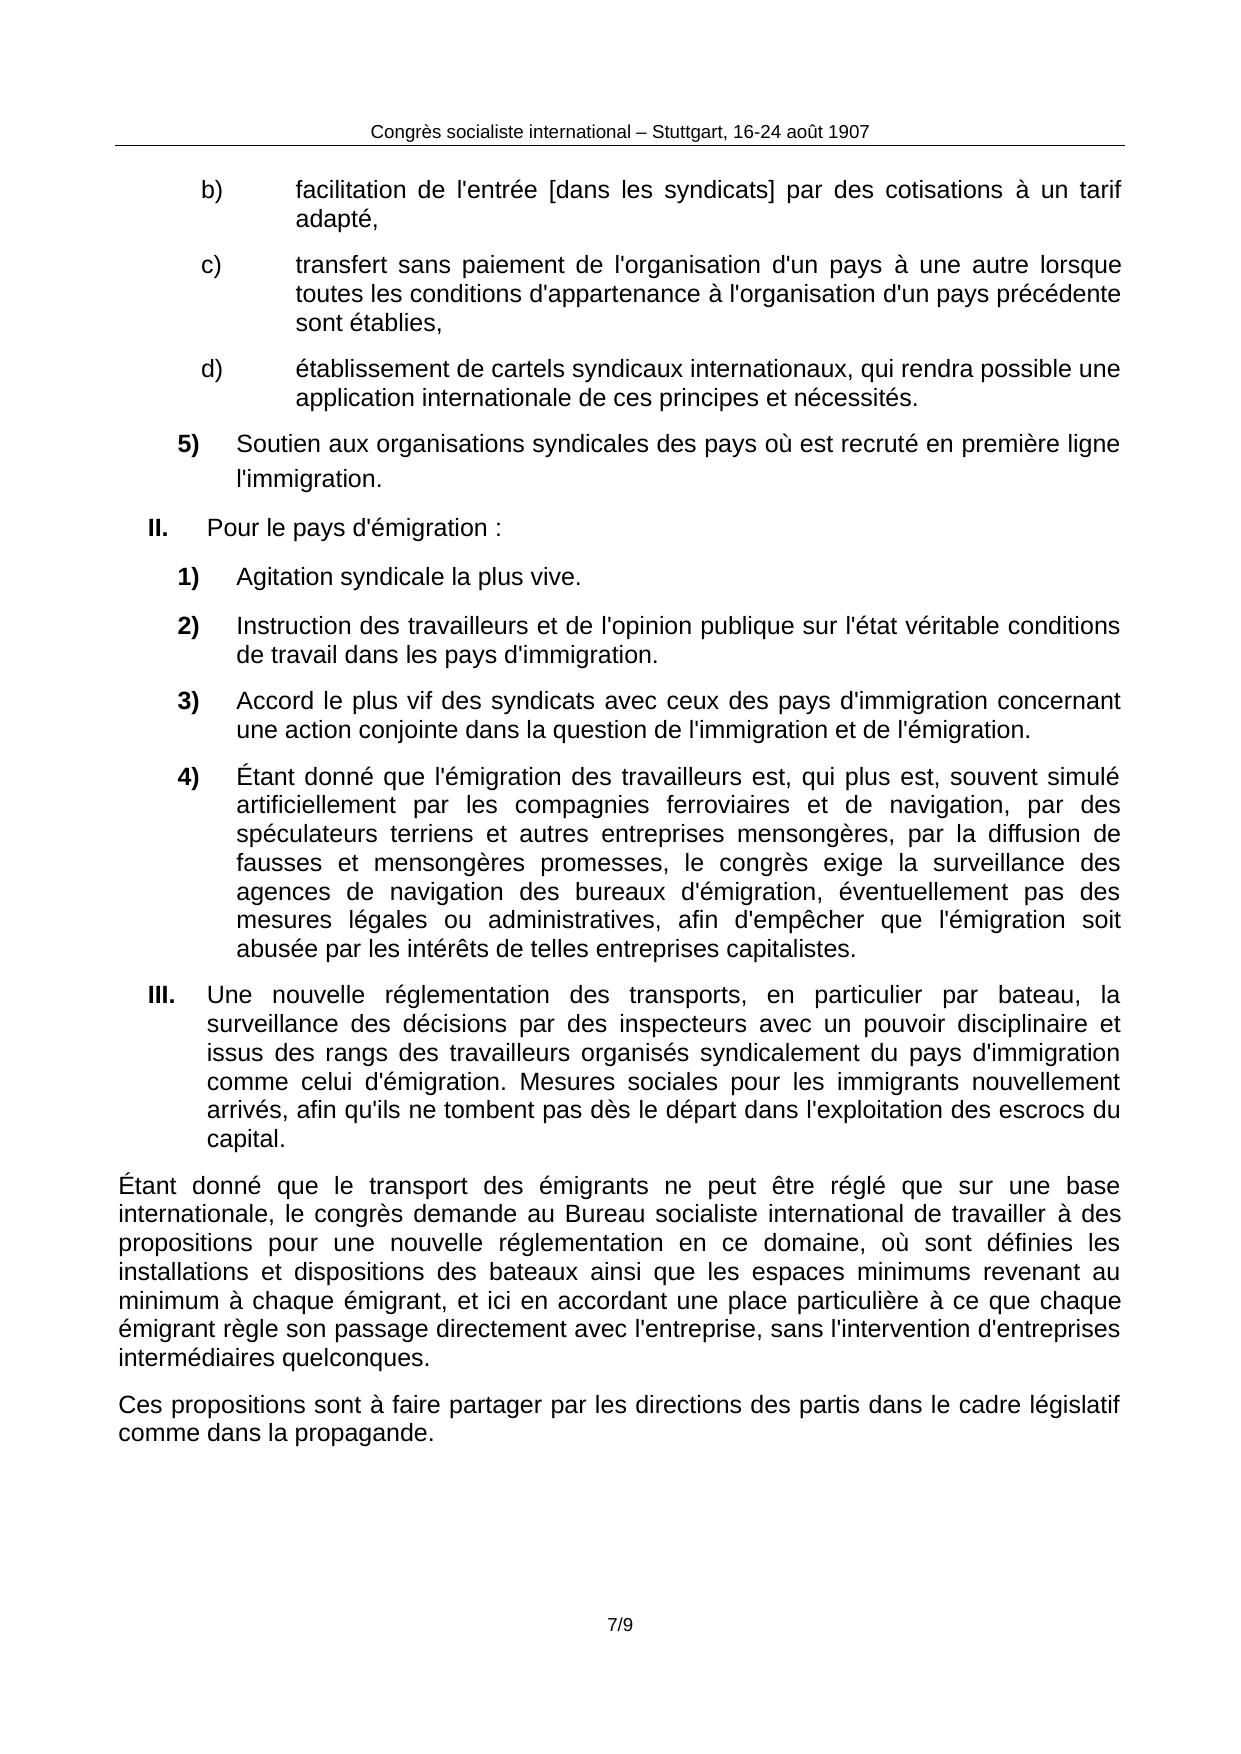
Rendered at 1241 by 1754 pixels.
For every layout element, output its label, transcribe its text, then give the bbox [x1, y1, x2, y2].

list Instruction des travailleurs et de l'opinion publique sur l'état véritable conditions de travail dans les pays d'immigration. [177, 611, 1122, 669]
list Une nouvelle réglementation des transports, en particulier par bateau, la surveillance des décisions par des inspecteurs avec un pouvoir disciplinaire et issus des rangs des travailleurs organisés syndicalement du pays d'immigration comme celui d'émigration. Mesures sociales pour les immigrants nouvellement arrivés, afin qu'ils ne tombent pas dès le départ dans l'exploitation des escrocs du capital. [148, 981, 1122, 1153]
list Agitation syndicale la plus vive. [177, 562, 1122, 591]
list transfert sans paiement de l'organisation d'un pays à une autre lorsque toutes les conditions d'appartenance à l'organisation d'un pays précédente sont établies, [201, 250, 1122, 337]
list facilitation de l'entrée [dans les syndicats] par des cotisations à un tarif adapté, [201, 175, 1122, 233]
text Ces propositions sont à faire partager par les directions des partis dans le cadre législatif comme dans la propagande. [118, 1390, 1122, 1447]
list établissement de cartels syndicaux internationaux, qui rendra possible une application internationale de ces principes et nécessités. [201, 354, 1122, 412]
list Pour le pays d'émigration : [148, 513, 1122, 542]
text Étant donné que le transport des émigrants ne peut être réglé que sur une base internationale, le congrès demande au Bureau socialiste international de travailler à des propositions pour une nouvelle réglementation en ce domaine, où sont définies les installations et dispositions des bateaux ainsi que les espaces minimums revenant au minimum à chaque émigrant, et ici en accordant une place particulière à ce que chaque émigrant règle son passage directement avec l'entreprise, sans l'intervention d'entreprises intermédiaires quelconques. [118, 1171, 1122, 1372]
list Soutien aux organisations syndicales des pays où est recruté en première ligne l'immigration. [177, 429, 1122, 493]
list Accord le plus vif des syndicats avec ceux des pays d'immigration concernant une action conjointe dans la question de l'immigration et de l'émigration. [177, 686, 1122, 744]
list Étant donné que l'émigration des travailleurs est, qui plus est, souvent simulé artificiellement par les compagnies ferroviaires et de navigation, par des spéculateurs terriens et autres entreprises mensongères, par la diffusion de fausses et mensongères promesses, le congrès exige la surveillance des agences de navigation des bureaux d'émigration, éventuellement pas des mesures légales ou administratives, afin d'empêcher que l'émigration soit abusée par les intérêts de telles entreprises capitalistes. [177, 762, 1122, 963]
